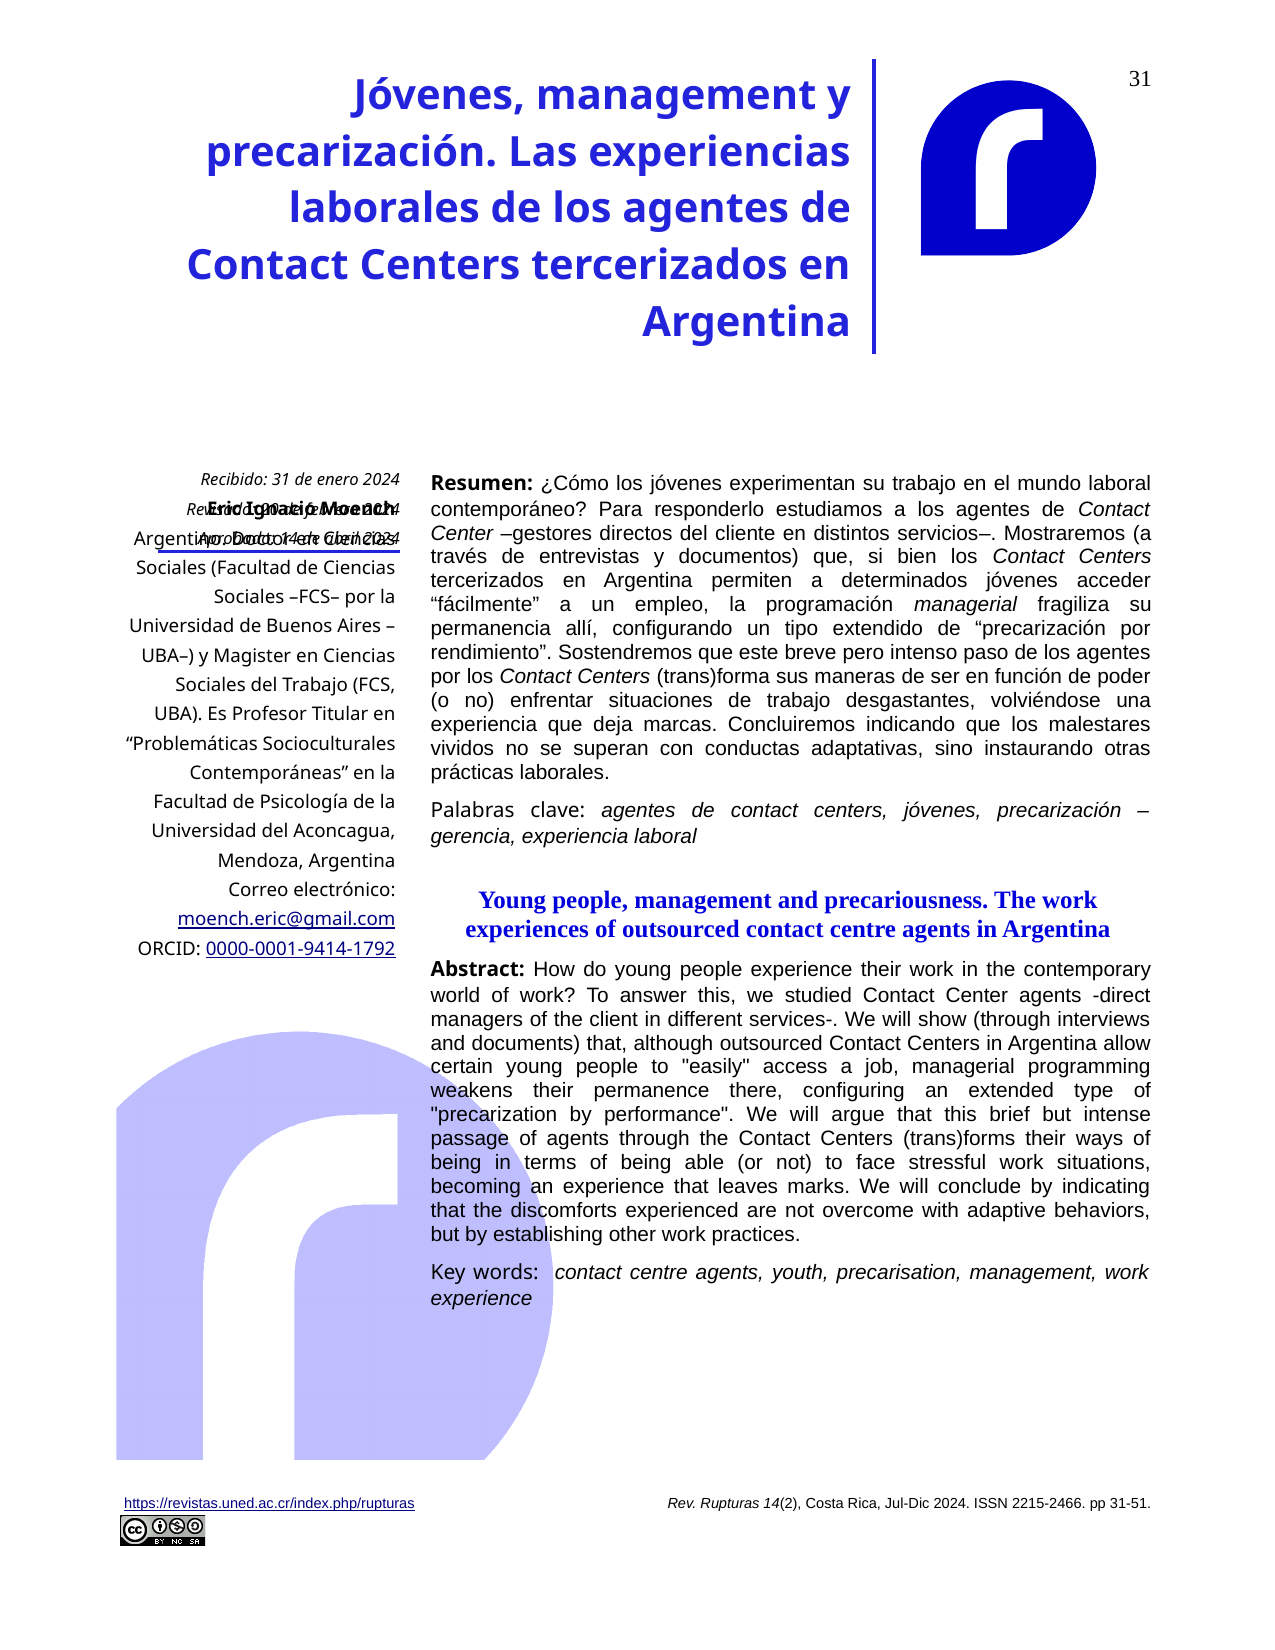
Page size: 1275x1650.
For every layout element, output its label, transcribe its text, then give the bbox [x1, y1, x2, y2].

table_cell Key words: contact centre agents, youth, precarisation, management, work experience [595, 1252, 1157, 1452]
table_cell Abstract: How do young people experience their work in the contemporary world of work? To answer this, we studied Contact Center agents -direct managers of the client in different services-. We will show (through interviews and documents) that, although outsourced Contact Centers in Argentina allow certain young people to "easily" access a job, managerial programming weakens their permanence there, configuring an extended type of "precarization by performance". We will argue that this brief but intense passage of agents through the Contact Centers (trans)forms their ways of being in terms of being able (or not) to face stressful work situations, becoming an experience that leaves marks. We will conclude by indicating that the discomforts experienced are not overcome with adaptive behaviors, but by establishing other work practices. [401, 948, 1157, 1252]
table_cell [401, 854, 1157, 879]
picture [906, 68, 1111, 267]
picture [120, 1515, 206, 1546]
table_header [876, 59, 1110, 354]
table_header Eric Ignacio Moench Argentino. Doctor en Ciencias Sociales (Facultad de Ciencias Sociales –FCS– por la Universidad de Buenos Aires –UBA–) y Magister en Ciencias Sociales del Trabajo (FCS, UBA). Es Profesor Titular en “Problemáticas Socioculturales Contemporáneas” en la Facultad de Psicología de la Universidad del Aconcagua, Mendoza, Argentina Correo electrónico: moench.eric@gmail.com ORCID: 0000-0001-9414-1792 [118, 462, 401, 996]
table_header 31 [1110, 59, 1157, 354]
table_cell Palabras clave: agentes de contact centers, jóvenes, precarización – gerencia, experiencia laboral [401, 790, 1157, 853]
table_cell Young people, management and precariousness. The work experiences of outsourced contact centre agents in Argentina [401, 879, 1157, 948]
table_header Resumen: ¿Cómo los jóvenes experimentan su trabajo en el mundo laboral contemporáneo? Para responderlo estudiamos a los agentes de Contact Center –gestores directos del cliente en distintos servicios–. Mostraremos (a través de entrevistas y documentos) que, si bien los Contact Centers tercerizados en Argentina permiten a determinados jóvenes acceder “fácilmente” a un empleo, la programación managerial fragiliza su permanencia allí, configurando un tipo extendido de “precarización por rendimiento”. Sostendremos que este breve pero intenso paso de los agentes por los Contact Centers (trans)forma sus maneras de ser en función de poder (o no) enfrentar situaciones de trabajo desgastantes, volviéndose una experiencia que deja marcas. Concluiremos indicando que los malestares vividos no se superan con conductas adaptativas, sino instaurando otras prácticas laborales. [401, 462, 1157, 789]
table_header Jóvenes, management y precarización. Las experiencias laborales de los agentes de Contact Centers tercerizados en Argentina [118, 59, 872, 354]
